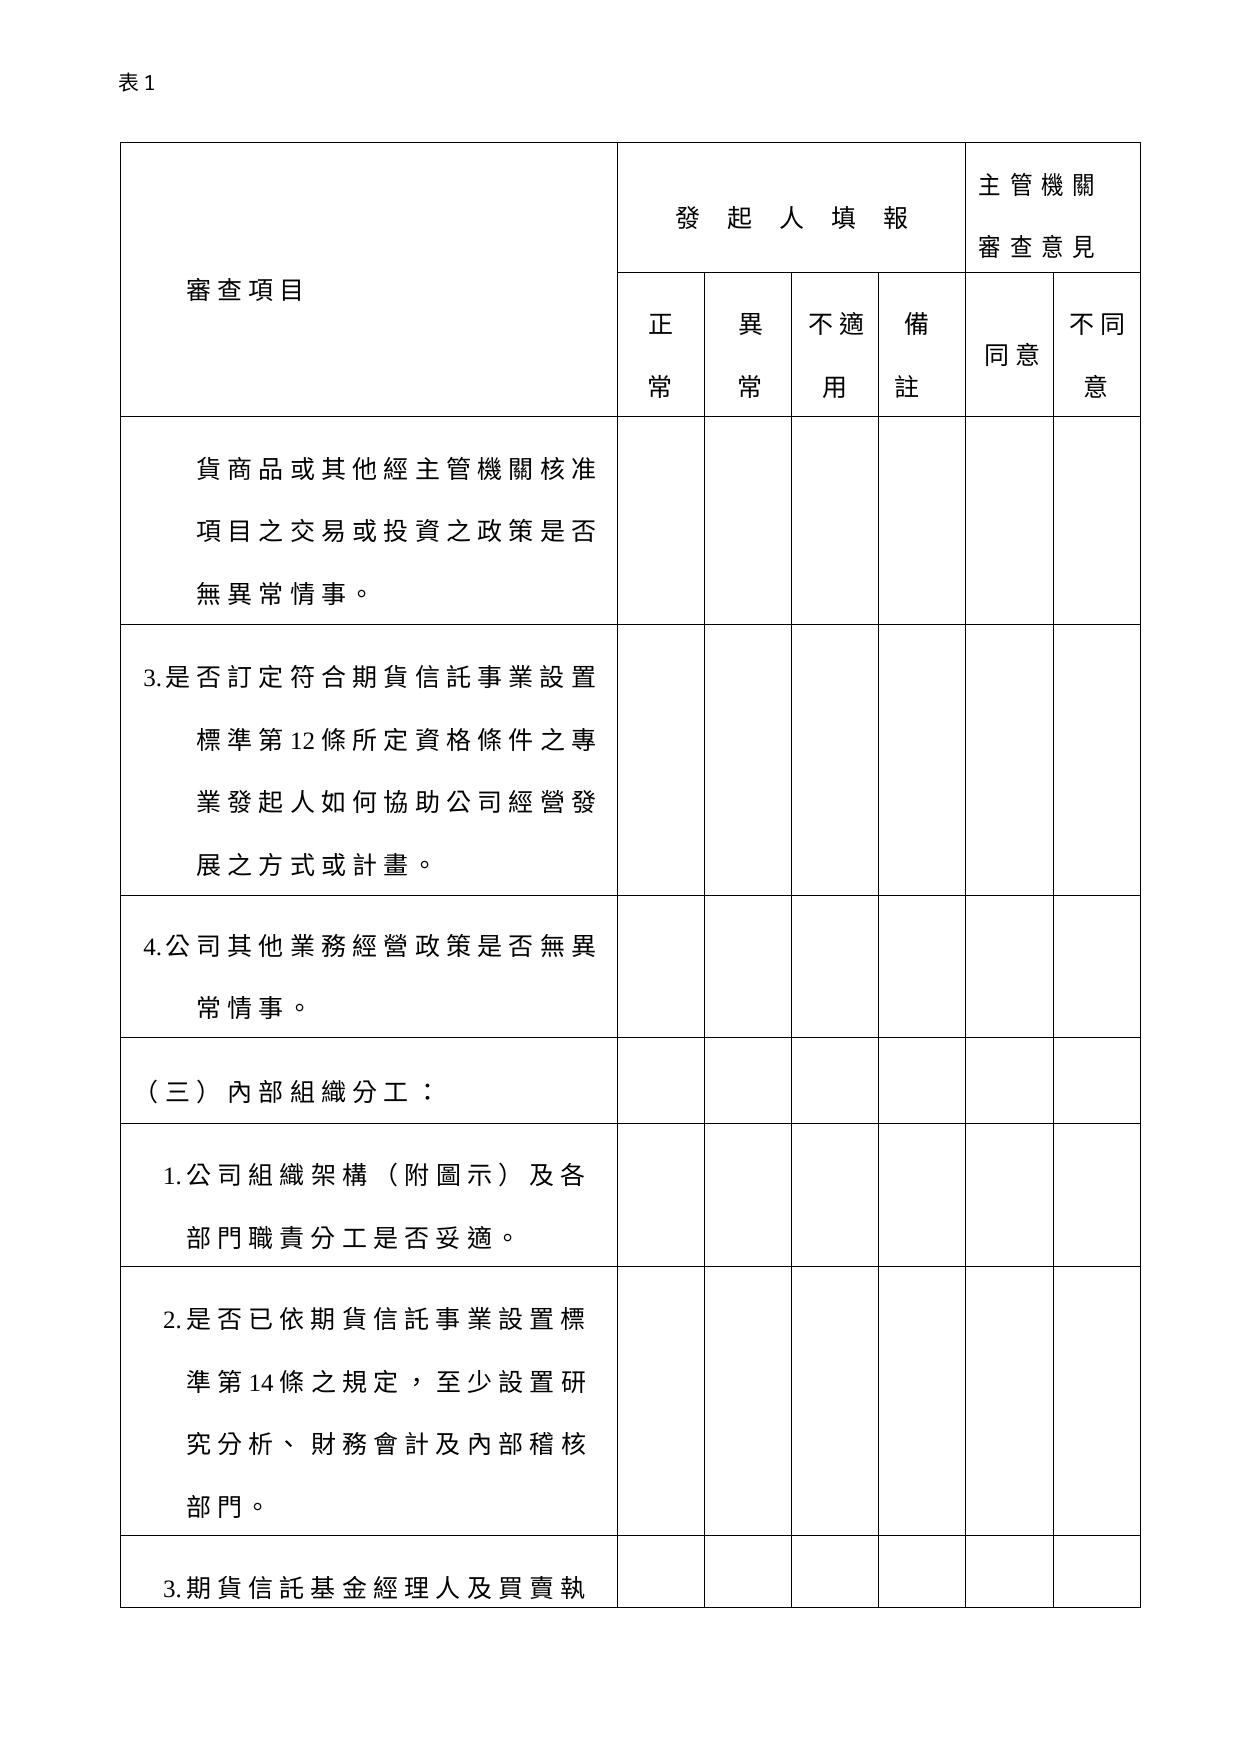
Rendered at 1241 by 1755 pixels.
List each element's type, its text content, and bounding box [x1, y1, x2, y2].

table_cell [792, 417, 878, 624]
table_cell [966, 1536, 1053, 1607]
table_cell [618, 1267, 704, 1535]
table_cell [618, 896, 704, 1037]
table_cell [792, 1038, 878, 1122]
table_cell [879, 1038, 965, 1122]
table_cell 貨商品或其他經主管機關核准項目之交易或投資之政策是否無異常情事。 [121, 417, 617, 624]
table_cell [966, 417, 1053, 624]
table_header 審查項目 [121, 143, 617, 416]
table_cell 備 註 [879, 273, 965, 416]
table_cell [792, 896, 878, 1037]
table_cell [705, 1536, 791, 1607]
table_cell [618, 625, 704, 895]
table_cell [618, 417, 704, 624]
table_cell [966, 625, 1053, 895]
table_cell 3.是否訂定符合期貨信託事業設置標準第12條所定資格條件之專業發起人如何協助公司經營發展之方式或計畫。 [121, 625, 617, 895]
table_cell 異 常 [705, 273, 791, 416]
table_cell [966, 1267, 1053, 1535]
table_cell [618, 1536, 704, 1607]
table_cell [966, 896, 1053, 1037]
table_cell （三）內部組織分工： [121, 1038, 617, 1122]
table_cell 同意 [966, 273, 1053, 416]
table_cell [792, 1536, 878, 1607]
table_cell [705, 1267, 791, 1535]
table_cell [792, 1267, 878, 1535]
table_cell [705, 1124, 791, 1266]
table_header 主管機關 審查意見 [966, 143, 1140, 272]
table_cell 不適用 [792, 273, 878, 416]
table_cell [879, 1267, 965, 1535]
table_cell [966, 1124, 1053, 1266]
table_cell [1054, 896, 1140, 1037]
table_cell [879, 417, 965, 624]
table_cell [705, 896, 791, 1037]
table_cell [792, 625, 878, 895]
table_cell [792, 1124, 878, 1266]
table_cell [879, 625, 965, 895]
table_cell [705, 417, 791, 624]
table_cell [705, 1038, 791, 1122]
table_cell 正 常 [618, 273, 704, 416]
table_cell 1.公司組織架構（附圖示）及各部門職責分工是否妥適。 [121, 1124, 617, 1266]
table_cell 不同意 [1054, 273, 1140, 416]
table_cell [1054, 1124, 1140, 1266]
table_cell 3.期貨信託基金經理人及買賣執 [121, 1536, 617, 1607]
table_header 發 起 人 填 報 [618, 143, 965, 272]
table_cell [879, 896, 965, 1037]
table_cell [1054, 1267, 1140, 1535]
table_cell [705, 625, 791, 895]
table_cell 2.是否已依期貨信託事業設置標準第14條之規定，至少設置研究分析、財務會計及內部稽核部門。 [121, 1267, 617, 1535]
table_cell 4.公司其他業務經營政策是否無異常情事。 [121, 896, 617, 1037]
table_cell [879, 1124, 965, 1266]
table_cell [1054, 625, 1140, 895]
table_cell [618, 1124, 704, 1266]
table_cell [1054, 1038, 1140, 1122]
table_cell [618, 1038, 704, 1122]
table_cell [966, 1038, 1053, 1122]
table_cell [1054, 1536, 1140, 1607]
table_cell [879, 1536, 965, 1607]
table_cell [1054, 417, 1140, 624]
